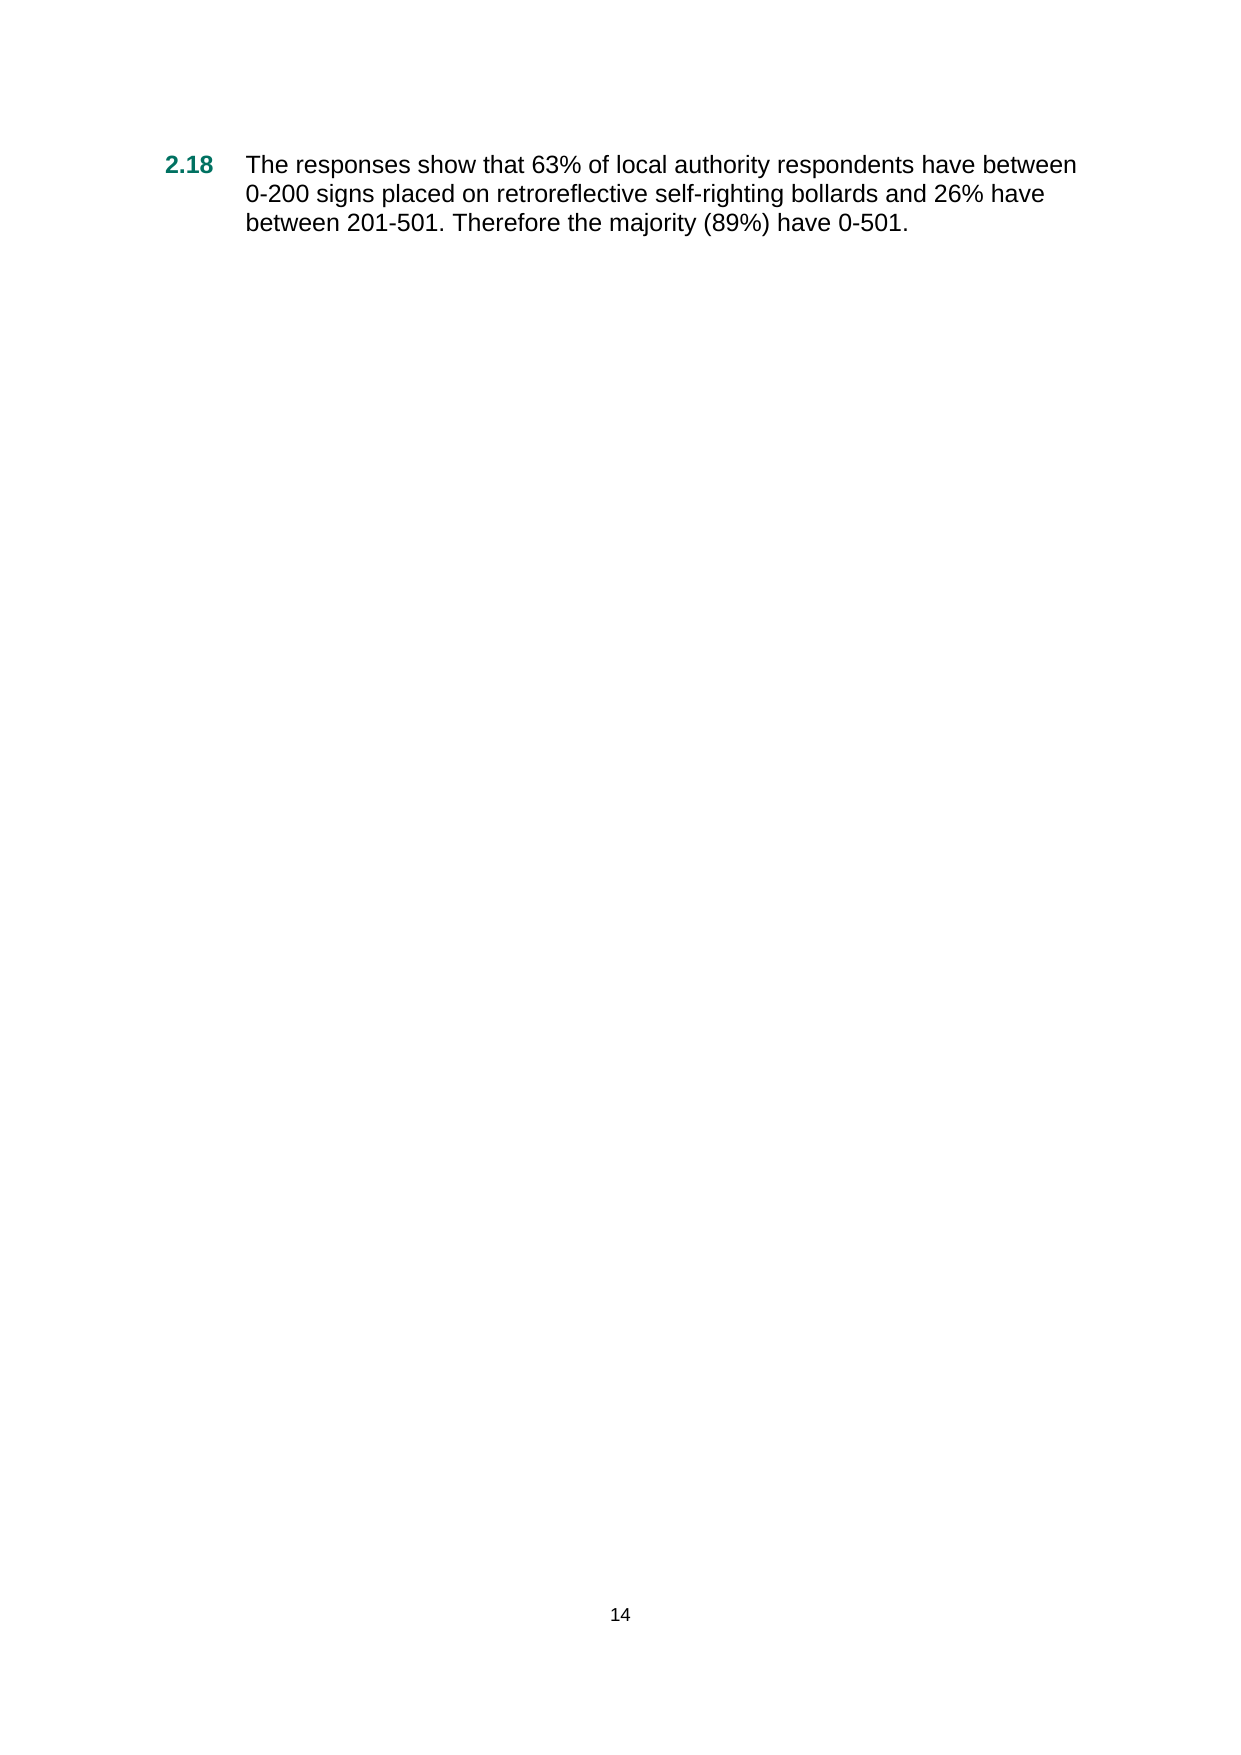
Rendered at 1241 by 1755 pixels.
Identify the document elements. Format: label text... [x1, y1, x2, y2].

list The responses show that 63% of local authority respondents have between 0-200 signs placed on retroreflective self-righting bollards and 26% have between 201-501. Therefore the majority (89%) have 0-501. [165, 150, 1090, 236]
